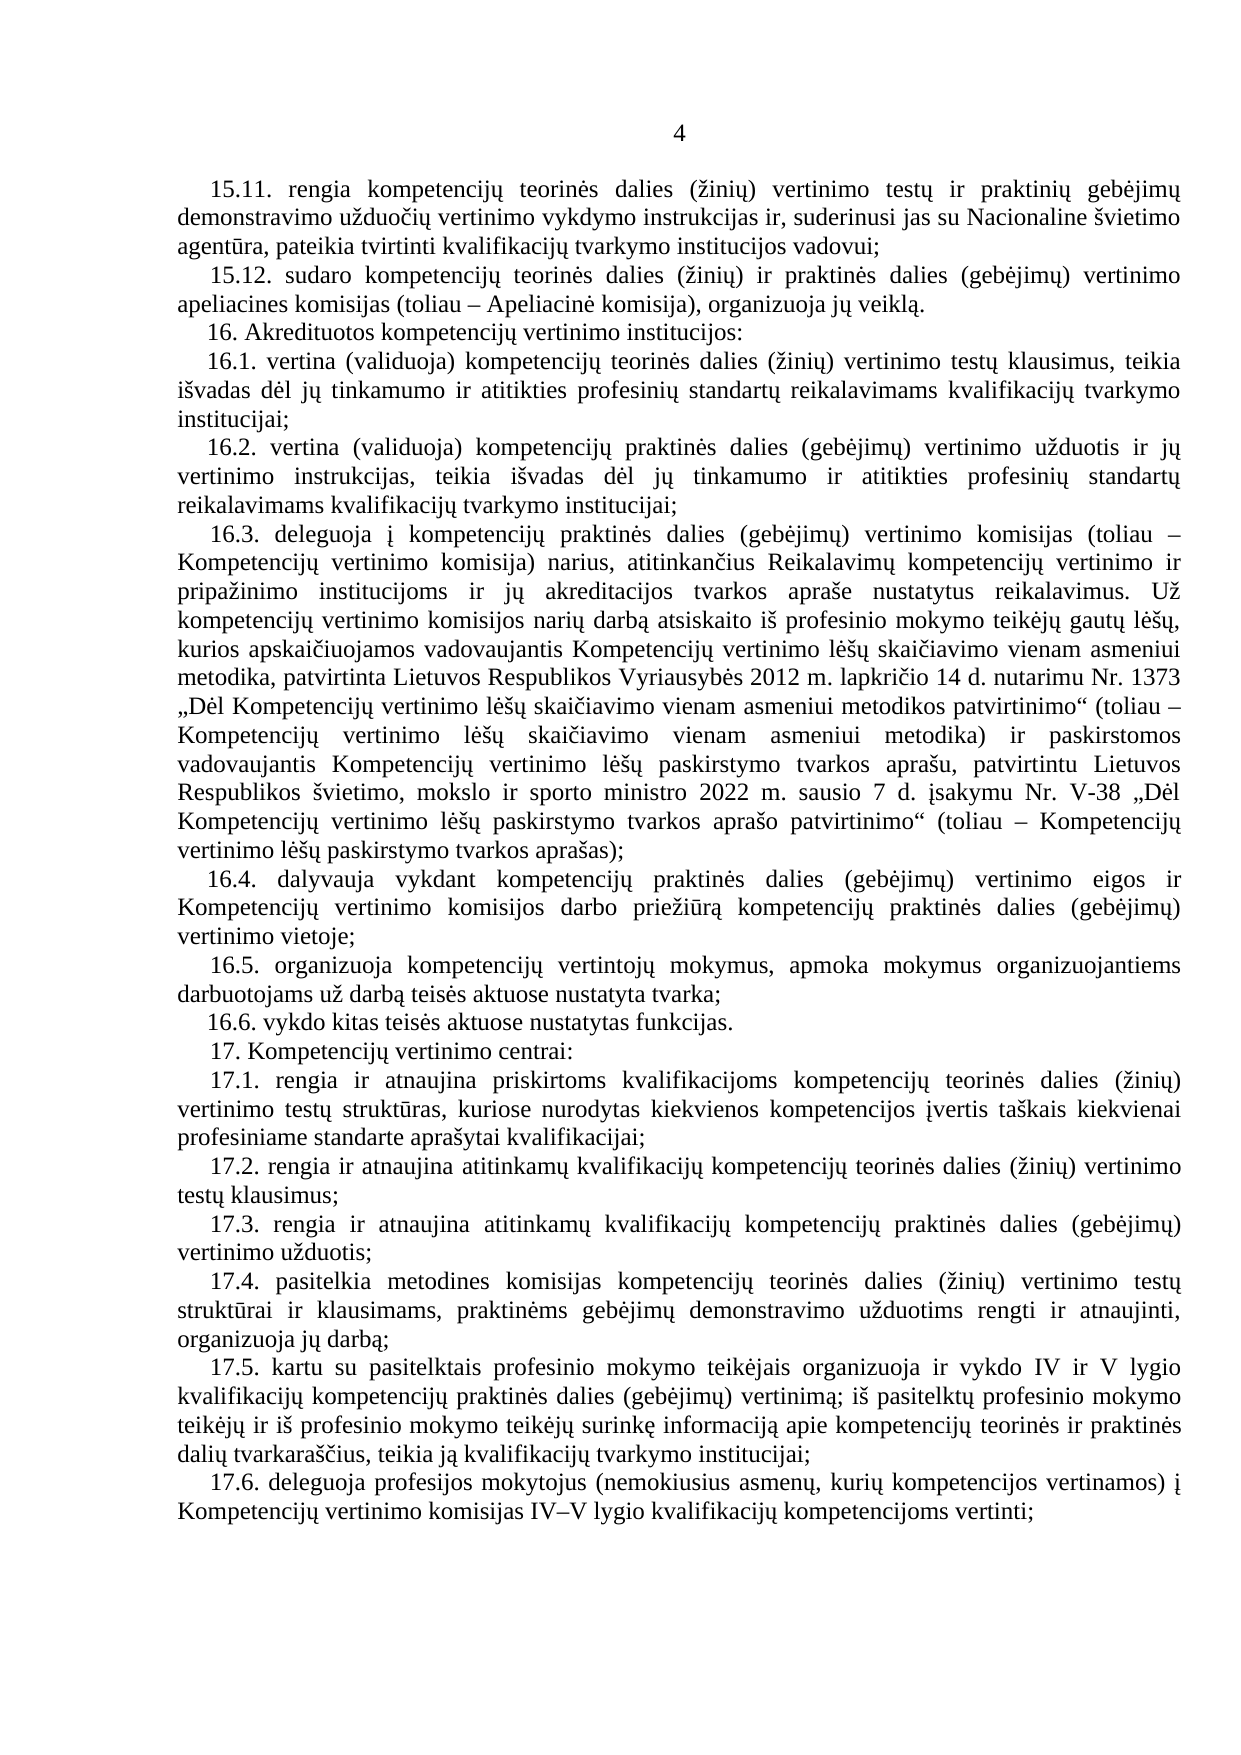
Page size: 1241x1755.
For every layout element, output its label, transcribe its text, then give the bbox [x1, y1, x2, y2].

text 16.6. vykdo kitas teisės aktuose nustatytas funkcijas. [177, 1007, 1182, 1036]
text 17.5. kartu su pasitelktais profesinio mokymo teikėjais organizuoja ir vykdo IV ir V lygio kvalifikacijų kompetencijų praktinės dalies (gebėjimų) vertinimą; iš pasitelktų profesinio mokymo teikėjų ir iš profesinio mokymo teikėjų surinkę informaciją apie kompetencijų teorinės ir praktinės dalių tvarkaraščius, teikia ją kvalifikacijų tvarkymo institucijai; [177, 1352, 1182, 1467]
text 17.3. rengia ir atnaujina atitinkamų kvalifikacijų kompetencijų praktinės dalies (gebėjimų) vertinimo užduotis; [177, 1209, 1182, 1266]
text 16.1. vertina (validuoja) kompetencijų teorinės dalies (žinių) vertinimo testų klausimus, teikia išvadas dėl jų tinkamumo ir atitikties profesinių standartų reikalavimams kvalifikacijų tvarkymo institucijai; [177, 346, 1182, 432]
text 16.3. deleguoja į kompetencijų praktinės dalies (gebėjimų) vertinimo komisijas (toliau – Kompetencijų vertinimo komisija) narius, atitinkančius Reikalavimų kompetencijų vertinimo ir pripažinimo institucijoms ir jų akreditacijos tvarkos apraše nustatytus reikalavimus. Už kompetencijų vertinimo komisijos narių darbą atsiskaito iš profesinio mokymo teikėjų gautų lėšų, kurios apskaičiuojamos vadovaujantis Kompetencijų vertinimo lėšų skaičiavimo vienam asmeniui metodika, patvirtinta Lietuvos Respublikos Vyriausybės 2012 m. lapkričio 14 d. nutarimu Nr. 1373 „Dėl Kompetencijų vertinimo lėšų skaičiavimo vienam asmeniui metodikos patvirtinimo“ (toliau – Kompetencijų vertinimo lėšų skaičiavimo vienam asmeniui metodika) ir paskirstomos vadovaujantis Kompetencijų vertinimo lėšų paskirstymo tvarkos aprašu, patvirtintu Lietuvos Respublikos švietimo, mokslo ir sporto ministro 2022 m. sausio 7 d. įsakymu Nr. V-38 „Dėl Kompetencijų vertinimo lėšų paskirstymo tvarkos aprašo patvirtinimo“ (toliau – Kompetencijų vertinimo lėšų paskirstymo tvarkos aprašas); [177, 519, 1182, 864]
text 16. Akredituotos kompetencijų vertinimo institucijos: [177, 317, 1182, 346]
text 17.2. rengia ir atnaujina atitinkamų kvalifikacijų kompetencijų teorinės dalies (žinių) vertinimo testų klausimus; [177, 1151, 1182, 1209]
text 17.4. pasitelkia metodines komisijas kompetencijų teorinės dalies (žinių) vertinimo testų struktūrai ir klausimams, praktinėms gebėjimų demonstravimo užduotims rengti ir atnaujinti, organizuoja jų darbą; [177, 1266, 1182, 1352]
text 16.4. dalyvauja vykdant kompetencijų praktinės dalies (gebėjimų) vertinimo eigos ir Kompetencijų vertinimo komisijos darbo priežiūrą kompetencijų praktinės dalies (gebėjimų) vertinimo vietoje; [177, 864, 1182, 950]
text 16.5. organizuoja kompetencijų vertintojų mokymus, apmoka mokymus organizuojantiems darbuotojams už darbą teisės aktuose nustatyta tvarka; [177, 950, 1182, 1007]
text 17. Kompetencijų vertinimo centrai: [177, 1036, 1182, 1065]
text 15.12. sudaro kompetencijų teorinės dalies (žinių) ir praktinės dalies (gebėjimų) vertinimo apeliacines komisijas (toliau – Apeliacinė komisija), organizuoja jų veiklą. [177, 260, 1182, 317]
text 17.1. rengia ir atnaujina priskirtoms kvalifikacijoms kompetencijų teorinės dalies (žinių) vertinimo testų struktūras, kuriose nurodytas kiekvienos kompetencijos įvertis taškais kiekvienai profesiniame standarte aprašytai kvalifikacijai; [177, 1065, 1182, 1151]
text 15.11. rengia kompetencijų teorinės dalies (žinių) vertinimo testų ir praktinių gebėjimų demonstravimo užduočių vertinimo vykdymo instrukcijas ir, suderinusi jas su Nacionaline švietimo agentūra, pateikia tvirtinti kvalifikacijų tvarkymo institucijos vadovui; [177, 174, 1182, 260]
text 17.6. deleguoja profesijos mokytojus (nemokiusius asmenų, kurių kompetencijos vertinamos) į Kompetencijų vertinimo komisijas IV–V lygio kvalifikacijų kompetencijoms vertinti; [177, 1467, 1182, 1525]
text 16.2. vertina (validuoja) kompetencijų praktinės dalies (gebėjimų) vertinimo užduotis ir jų vertinimo instrukcijas, teikia išvadas dėl jų tinkamumo ir atitikties profesinių standartų reikalavimams kvalifikacijų tvarkymo institucijai; [177, 432, 1182, 519]
